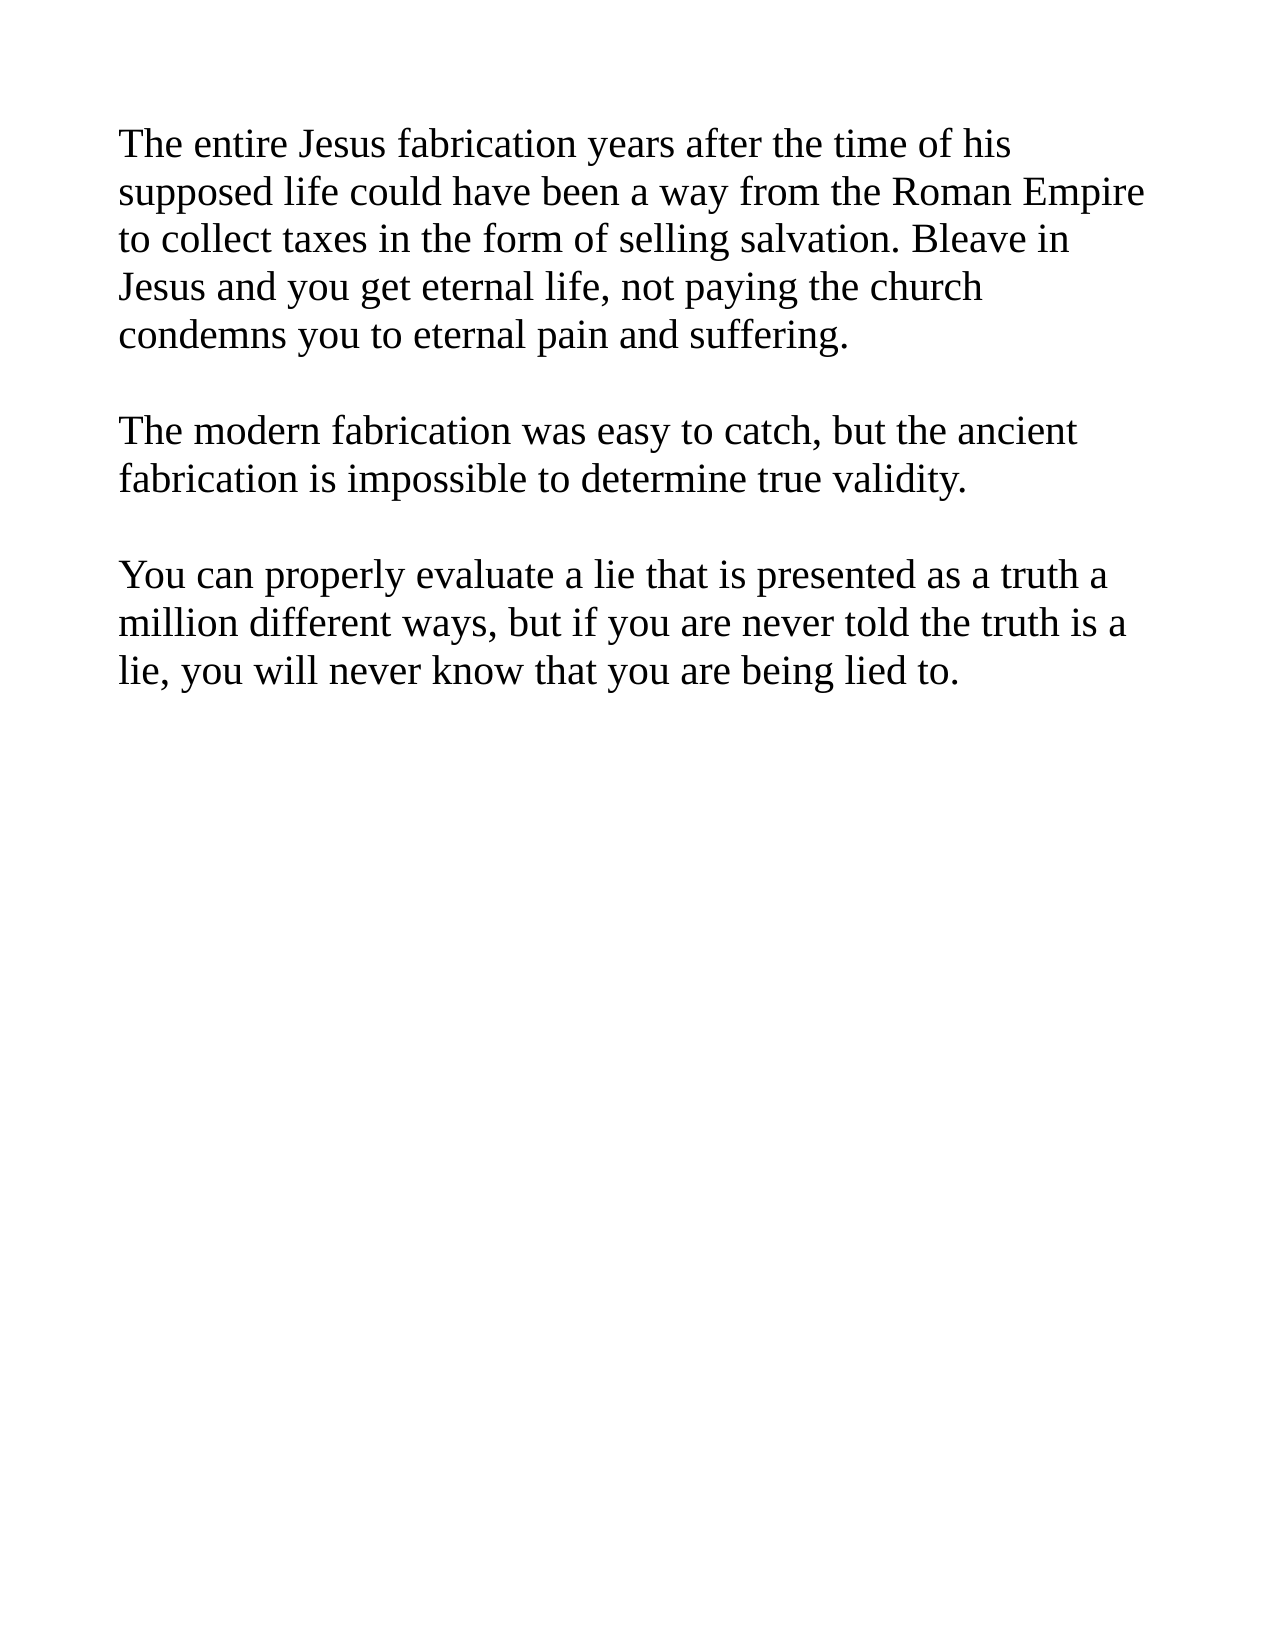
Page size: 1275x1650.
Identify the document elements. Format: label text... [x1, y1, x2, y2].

text The entire Jesus fabrication years after the time of his supposed life could have been a way from the Roman Empire to collect taxes in the form of selling salvation. Bleave in Jesus and you get eternal life, not paying the church condemns you to eternal pain and suffering. [118, 118, 1157, 358]
text You can properly evaluate a lie that is presented as a truth a million different ways, but if you are never told the truth is a lie, you will never know that you are being lied to. [118, 549, 1157, 693]
text The modern fabrication was easy to catch, but the ancient fabrication is impossible to determine true validity. [118, 406, 1157, 501]
